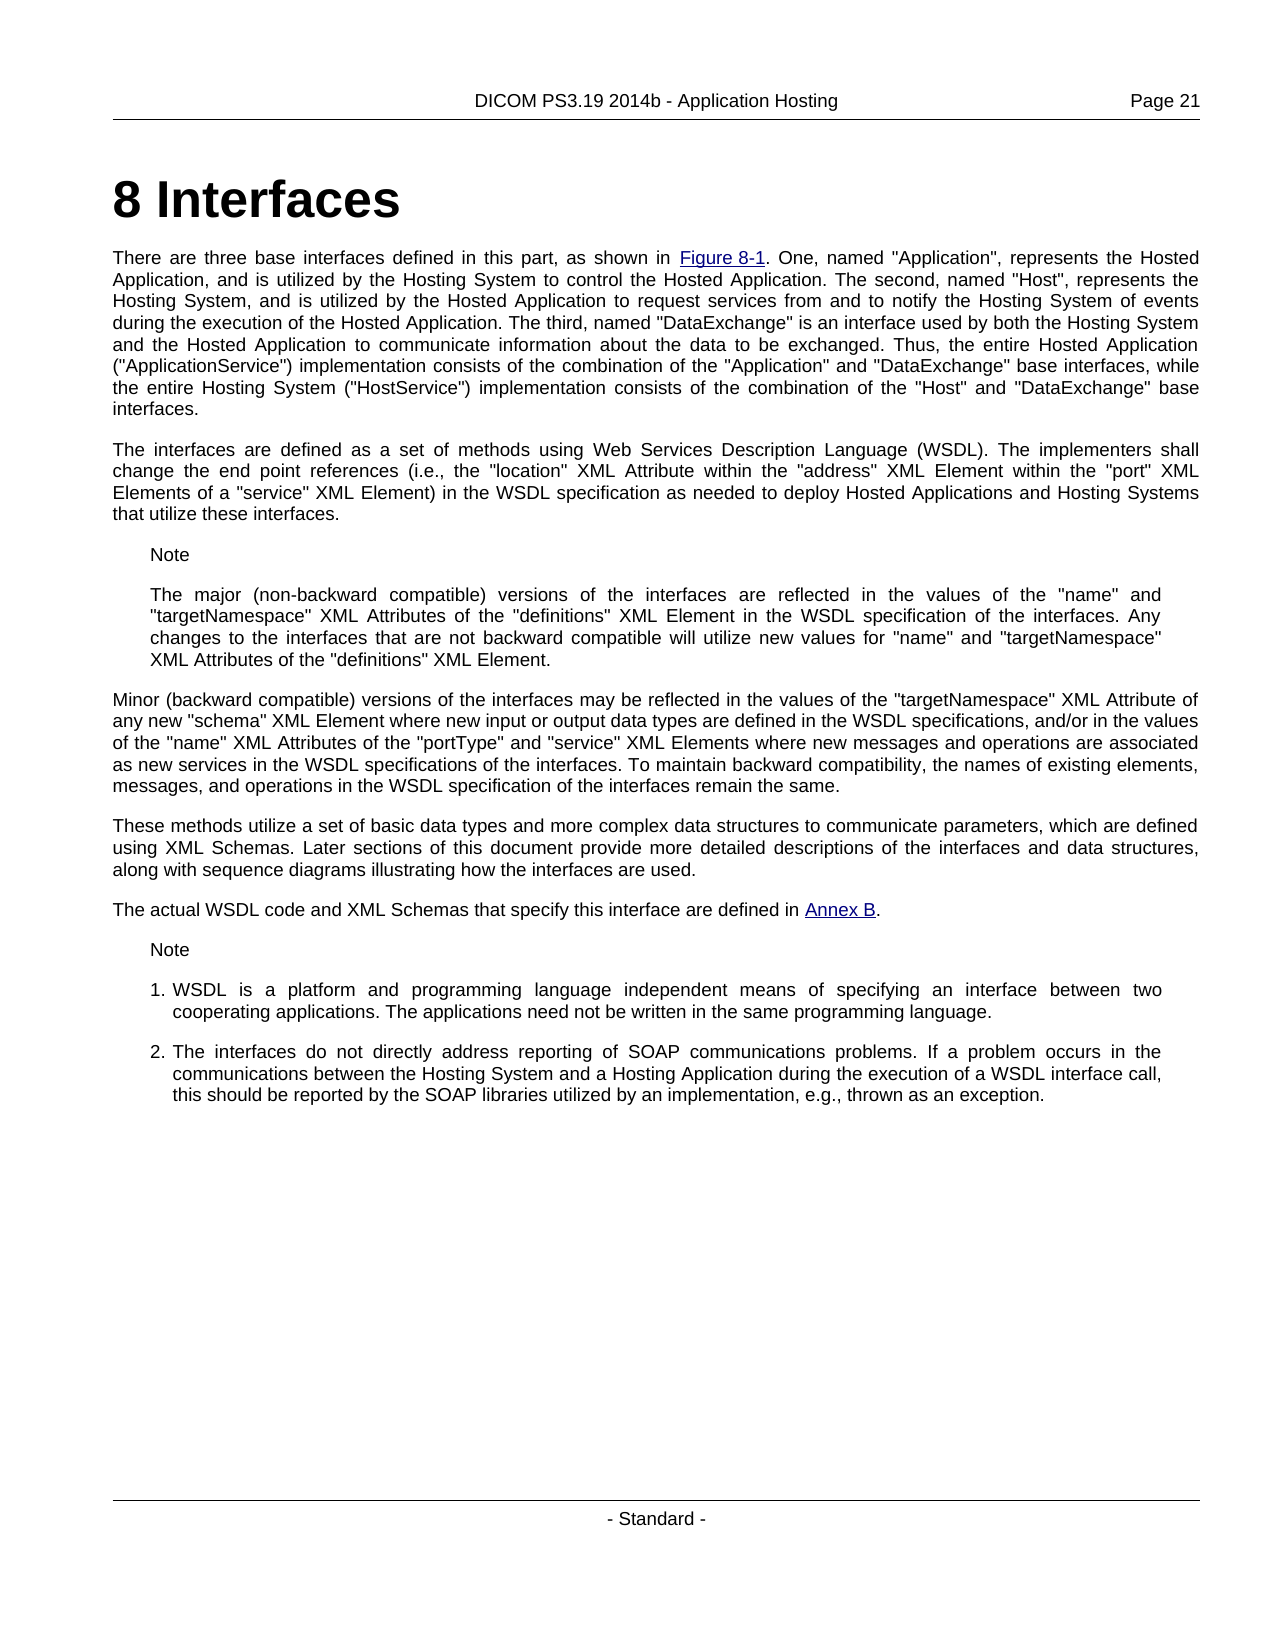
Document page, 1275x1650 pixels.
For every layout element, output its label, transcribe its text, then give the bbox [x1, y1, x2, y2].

text Note [150, 939, 1162, 961]
text The interfaces are defined as a set of methods using Web Services Description Language (WSDL). The implementers shall change the end point references (i.e., the "location" XML Attribute within the "address" XML Element within the "port" XML Elements of a "service" XML Element) in the WSDL specification as needed to deploy Hosted Applications and Hosting Systems that utilize these interfaces. [112, 438, 1200, 524]
text There are three base interfaces defined in this part, as shown in Figure 8-1. One, named "Application", represents the Hosted Application, and is utilized by the Hosting System to control the Hosted Application. The second, named "Host", represents the Hosting System, and is utilized by the Hosted Application to request services from and to notify the Hosting System of events during the execution of the Hosted Application. The third, named "DataExchange" is an interface used by both the Hosting System and the Hosted Application to communicate information about the data to be exchanged. Thus, the entire Hosted Application ("ApplicationService") implementation consists of the combination of the "Application" and "DataExchange" base interfaces, while the entire Hosting System ("HostService") implementation consists of the combination of the "Host" and "DataExchange" base interfaces. [112, 247, 1200, 419]
list The interfaces do not directly address reporting of SOAP communications problems. If a problem occurs in the communications between the Hosting System and a Hosting Application during the execution of a WSDL interface call, this should be reported by the SOAP libraries utilized by an implementation, e.g., thrown as an exception. [150, 1041, 1162, 1106]
text Note [150, 543, 1162, 565]
text 8 Interfaces [112, 169, 1200, 228]
text Minor (backward compatible) versions of the interfaces may be reflected in the values of the "targetNamespace" XML Attribute of any new "schema" XML Element where new input or output data types are defined in the WSDL specifications, and/or in the values of the "name" XML Attributes of the "portType" and "service" XML Elements where new messages and operations are associated as new services in the WSDL specifications of the interfaces. To maintain backward compatibility, the names of existing elements, messages, and operations in the WSDL specification of the interfaces remain the same. [112, 689, 1200, 796]
text The major (non-backward compatible) versions of the interfaces are reflected in the values of the "name" and "targetNamespace" XML Attributes of the "definitions" XML Element in the WSDL specification of the interfaces. Any changes to the interfaces that are not backward compatible will utilize new values for "name" and "targetNamespace" XML Attributes of the "definitions" XML Element. [150, 584, 1162, 670]
list WSDL is a platform and programming language independent means of specifying an interface between two cooperating applications. The applications need not be written in the same programming language. [150, 979, 1162, 1022]
text The actual WSDL code and XML Schemas that specify this interface are defined in Annex B. [112, 899, 1200, 920]
text These methods utilize a set of basic data types and more complex data structures to communicate parameters, which are defined using XML Schemas. Later sections of this document provide more detailed descriptions of the interfaces and data structures, along with sequence diagrams illustrating how the interfaces are used. [112, 815, 1200, 880]
